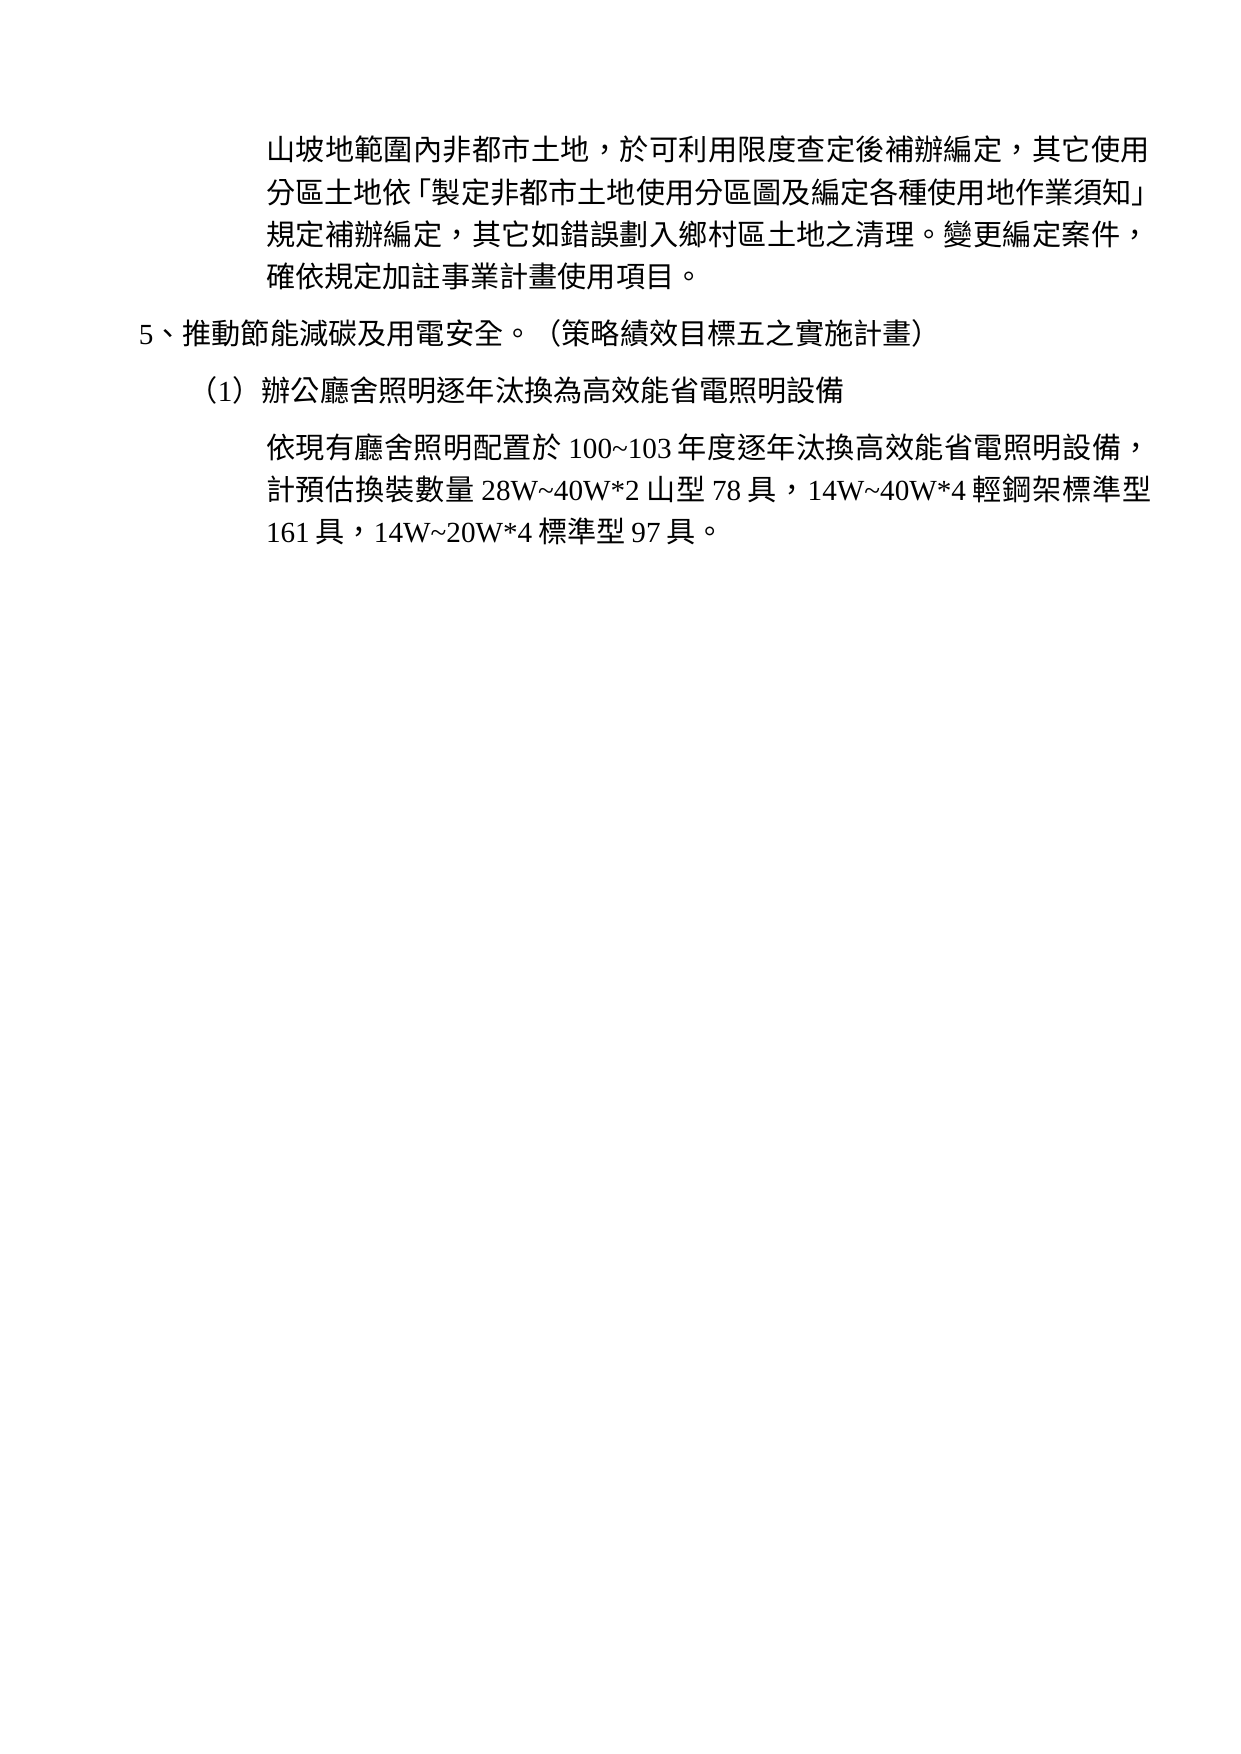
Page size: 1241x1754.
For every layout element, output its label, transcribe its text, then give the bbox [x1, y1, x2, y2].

text 山坡地範圍內非都市土地，於可利用限度查定後補辦編定，其它使用分區土地依「製定非都市土地使用分區圖及編定各種使用地作業須知」規定補辦編定，其它如錯誤劃入鄉村區土地之清理。變更編定案件，確依規定加註事業計畫使用項目。 [266, 127, 1152, 296]
text 依現有廳舍照明配置於100~103年度逐年汰換高效能省電照明設備，計預估換裝數量28W~40W*2山型78具，14W~40W*4輕鋼架標準型161具，14W~20W*4標準型97具。 [266, 424, 1152, 551]
list 推動節能減碳及用電安全。（策略績效目標五之實施計畫） [138, 311, 1152, 353]
list 辦公廳舍照明逐年汰換為高效能省電照明設備 [188, 368, 1152, 410]
